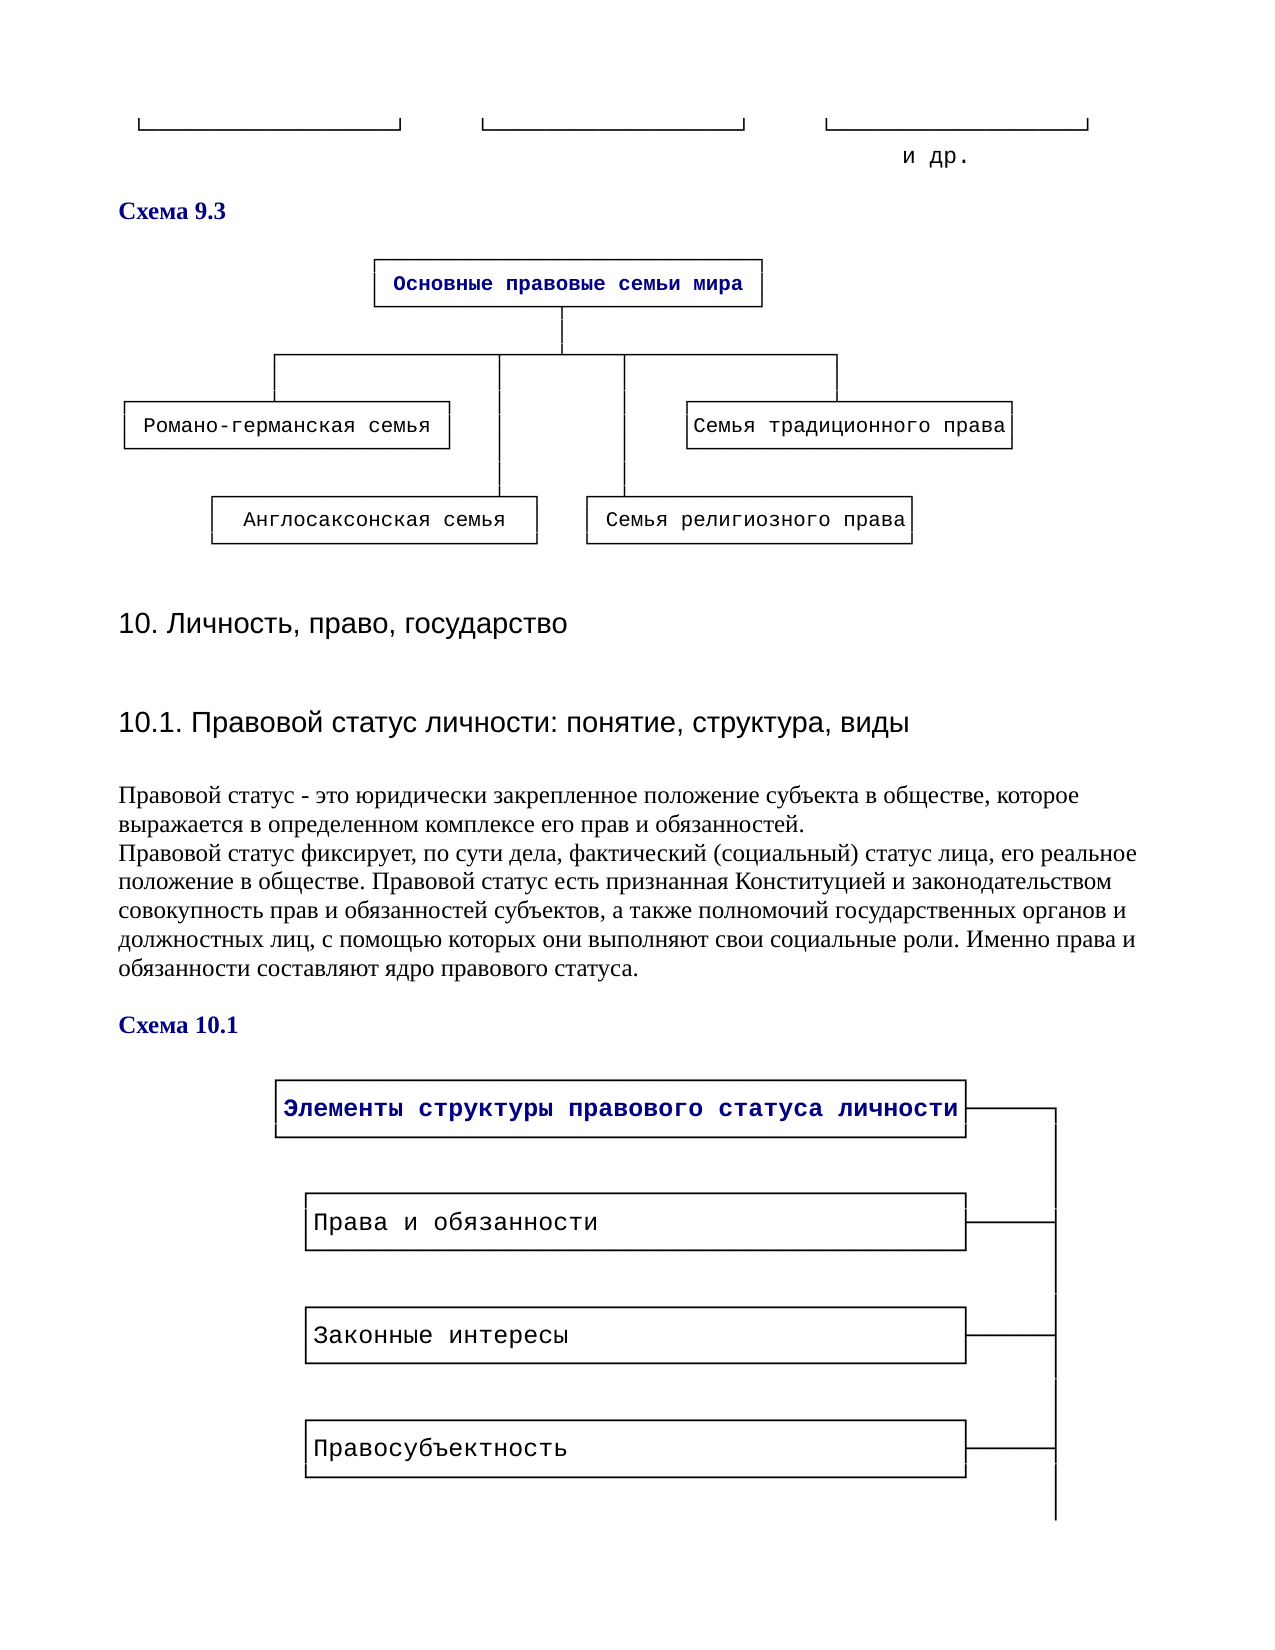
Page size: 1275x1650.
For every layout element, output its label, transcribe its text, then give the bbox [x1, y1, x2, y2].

list └─────────────────────────────────────────────┘ │ [276, 1124, 965, 1136]
list │ [1056, 1379, 1157, 1408]
list └───────────────────────────────────────────┘ │ [1056, 1351, 1157, 1379]
list │Правосубъектность ├─────┤ [966, 1436, 1055, 1447]
list └───────────────────────────────────────────┘ │ [306, 1351, 965, 1362]
list ┌─────────────────┬────┴────┬────────────────┐ [562, 344, 1157, 367]
list │ [1056, 1493, 1157, 1521]
list и др. [118, 144, 1157, 170]
list Схема 10.1 [118, 1010, 1157, 1039]
list │Элементы структуры правового статуса личности├─────┐ [966, 1096, 1157, 1124]
list ┌───────────────────────────────────────────┐ │ [306, 1421, 965, 1436]
list │ Основные правовые семьи мира │ [762, 273, 1157, 296]
list │Права и обязанности ├─────┤ [966, 1223, 1055, 1238]
list ┌───────────────────────────────────────────┐ │ [1056, 1294, 1157, 1323]
list └─────────────────────────┘ └─────────────────────────┘ [118, 533, 1157, 557]
list │ [118, 1493, 1055, 1521]
list │ [1056, 1153, 1157, 1181]
list Правовой статус фиксирует, по сути дела, фактический (социальный) статус лица, его реальное положение в обществе. Правовой статус есть признанная Конституцией и законодательством совокупность прав и обязанностей субъектов, а также полномочий государственных органов и должностных лиц, с помощью которых они выполняют свои социальные роли. Именно права и обязанности составляют ядро правового статуса. [118, 838, 1157, 981]
list │Правосубъектность ├─────┤ [966, 1449, 1055, 1464]
list Правовой статус - это юридически закрепленное положение субъекта в обществе, которое выражается в определенном комплексе его прав и обязанностей. [118, 780, 1157, 838]
list │ Романо-германская семья │ │ │ │Семья традиционного права│ [625, 415, 686, 438]
list │Правосубъектность ├─────┤ [118, 1436, 305, 1464]
list └───────────────────────────────────────────┘ │ [118, 1351, 1055, 1379]
list │Права и обязанности ├─────┤ [1056, 1209, 1157, 1238]
list ┌───────────────────────────────────────────┐ │ [306, 1308, 965, 1323]
list │ Романо-германская семья │ │ │ │Семья традиционного права│ [687, 415, 1011, 438]
list └──────────────┬───────────────┘ [118, 296, 1157, 320]
list ┌──────────────────────┴──┐ ┌──┴──────────────────────┐ [587, 497, 911, 509]
list ┌──────────────────────────────┐ [118, 249, 1157, 273]
list │ Основные правовые семьи мира │ [375, 273, 761, 296]
list ┌───────────────────────────────────────────┐ │ [1056, 1408, 1157, 1436]
subtitle 10. Личность, право, государство [118, 606, 1157, 639]
list │ [118, 1153, 1055, 1181]
list ┌───────────────────────────────────────────┐ │ [118, 1408, 1055, 1436]
list │ [1056, 1266, 1157, 1294]
list │Законные интересы ├─────┤ [966, 1336, 1055, 1351]
list └───────────────────────────────────────────┘ │ [306, 1464, 965, 1476]
list │ Романо-германская семья │ │ │ │Семья традиционного права│ [1012, 415, 1157, 438]
list │Права и обязанности ├─────┤ [966, 1209, 1055, 1221]
list ┌──────────────────────┴──┐ ┌──┴──────────────────────┐ [118, 486, 499, 509]
list ┌─────────────────┬────┴────┬────────────────┐ [500, 355, 624, 367]
list └─────────────────────────────────────────────┘ │ [118, 1124, 1055, 1153]
list │Элементы структуры правового статуса личности├─────┐ [276, 1096, 965, 1124]
list │ [118, 320, 1157, 344]
list │Элементы структуры правового статуса личности├─────┐ [118, 1096, 275, 1124]
list ┌──────────────────────┴──┐ ┌──┴──────────────────────┐ [212, 497, 536, 509]
list ┌─────────────────────────────────────────────┐ [118, 1068, 1157, 1096]
list └─────────────────────────────────────────────┘ │ [1056, 1124, 1157, 1153]
list ┌───────────────────────────────────────────┐ │ [1056, 1181, 1157, 1209]
list │ Основные правовые семьи мира │ [118, 273, 374, 296]
list │ Романо-германская семья │ │ │ │Семья традиционного права│ [500, 415, 624, 438]
list │ │ │ │ [118, 367, 1157, 391]
subtitle 10.1. Правовой статус личности: понятие, структура, виды [118, 705, 1157, 739]
list │Законные интересы ├─────┤ [306, 1323, 965, 1351]
list ┌─────────────────┬────┴────┬────────────────┐ [625, 355, 836, 367]
list │ [118, 1379, 1055, 1408]
list │ Англосаксонская семья │ │ Семья религиозного права│ [118, 509, 1157, 533]
list ┌──────────────────────┴──┐ ┌──┴──────────────────────┐ [625, 486, 1157, 509]
list └───────────────────────────────────────────┘ │ [306, 1238, 965, 1249]
list Схема 9.3 [118, 196, 1157, 225]
list └───────────────────────────────────────────┘ │ [1056, 1464, 1157, 1493]
list │Правосубъектность ├─────┤ [1056, 1436, 1157, 1464]
list │Правосубъектность ├─────┤ [306, 1436, 965, 1464]
list │Законные интересы ├─────┤ [118, 1323, 305, 1351]
list │Права и обязанности ├─────┤ [306, 1209, 965, 1238]
list ┌───────────────────────────────────────────┐ │ [118, 1181, 1055, 1209]
list ┌───────────────────────────────────────────┐ │ [118, 1294, 1055, 1323]
list ┌─────────────────┬────┴────┬────────────────┐ [118, 344, 561, 367]
list ┌──────────────────────┴──┐ ┌──┴──────────────────────┐ [500, 486, 624, 509]
list └───────────────────────────────────────────┘ │ [118, 1464, 1055, 1493]
list └──────────────────┘ └──────────────────┘ └──────────────────┘ [118, 118, 1157, 144]
list └───────────────────────────────────────────┘ │ [118, 1238, 1055, 1266]
list │Законные интересы ├─────┤ [1056, 1323, 1157, 1351]
list │Права и обязанности ├─────┤ [118, 1209, 305, 1238]
list │ [118, 1266, 1055, 1294]
list │ │ [118, 462, 1157, 486]
list │Элементы структуры правового статуса личности├─────┐ [966, 1109, 1055, 1124]
list ┌───────────┴─────────────┐ │ │ ┌───────────┴─────────────┐ [118, 391, 1157, 415]
list │Законные интересы ├─────┤ [966, 1323, 1055, 1334]
list ┌─────────────────┬────┴────┬────────────────┐ [275, 355, 499, 367]
list │ Романо-германская семья │ │ │ │Семья традиционного права│ [125, 415, 449, 438]
list └─────────────────────────┘ │ │ └─────────────────────────┘ [118, 438, 1157, 462]
list ┌───────────────────────────────────────────┐ │ [306, 1194, 965, 1209]
list └───────────────────────────────────────────┘ │ [1056, 1238, 1157, 1266]
